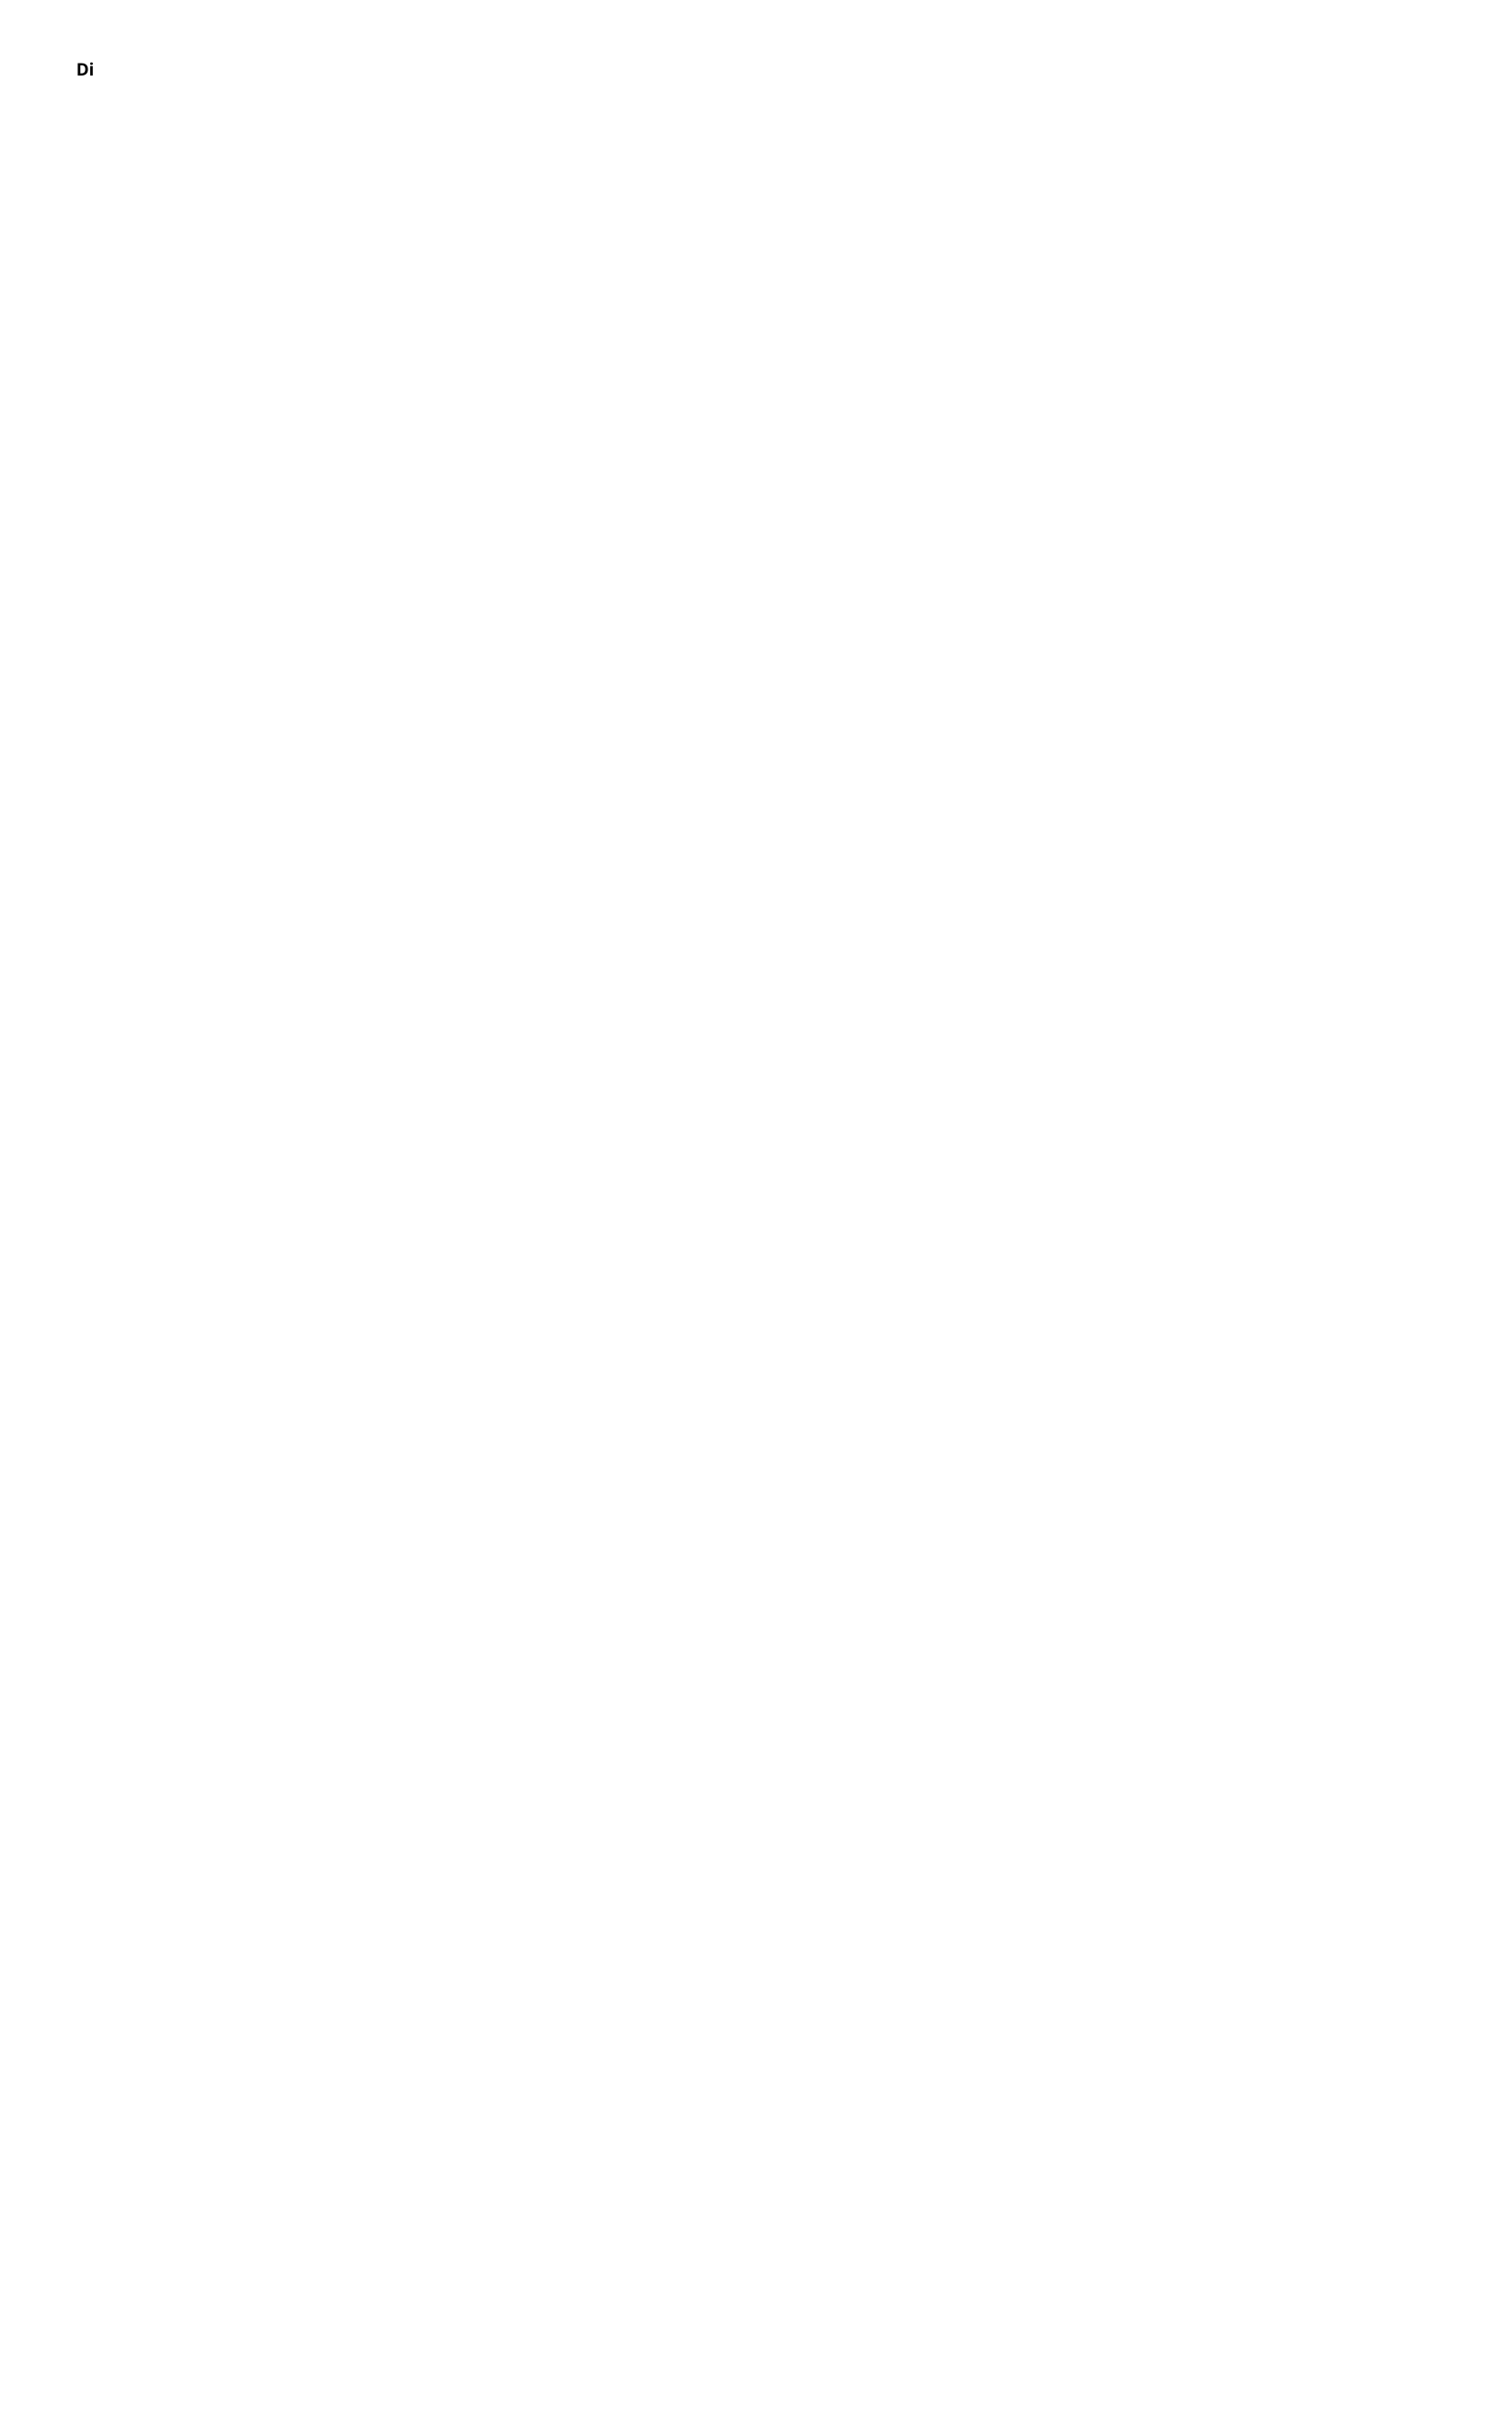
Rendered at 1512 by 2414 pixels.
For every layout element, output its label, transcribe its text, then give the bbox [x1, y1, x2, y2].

text Di [76, 57, 1509, 80]
